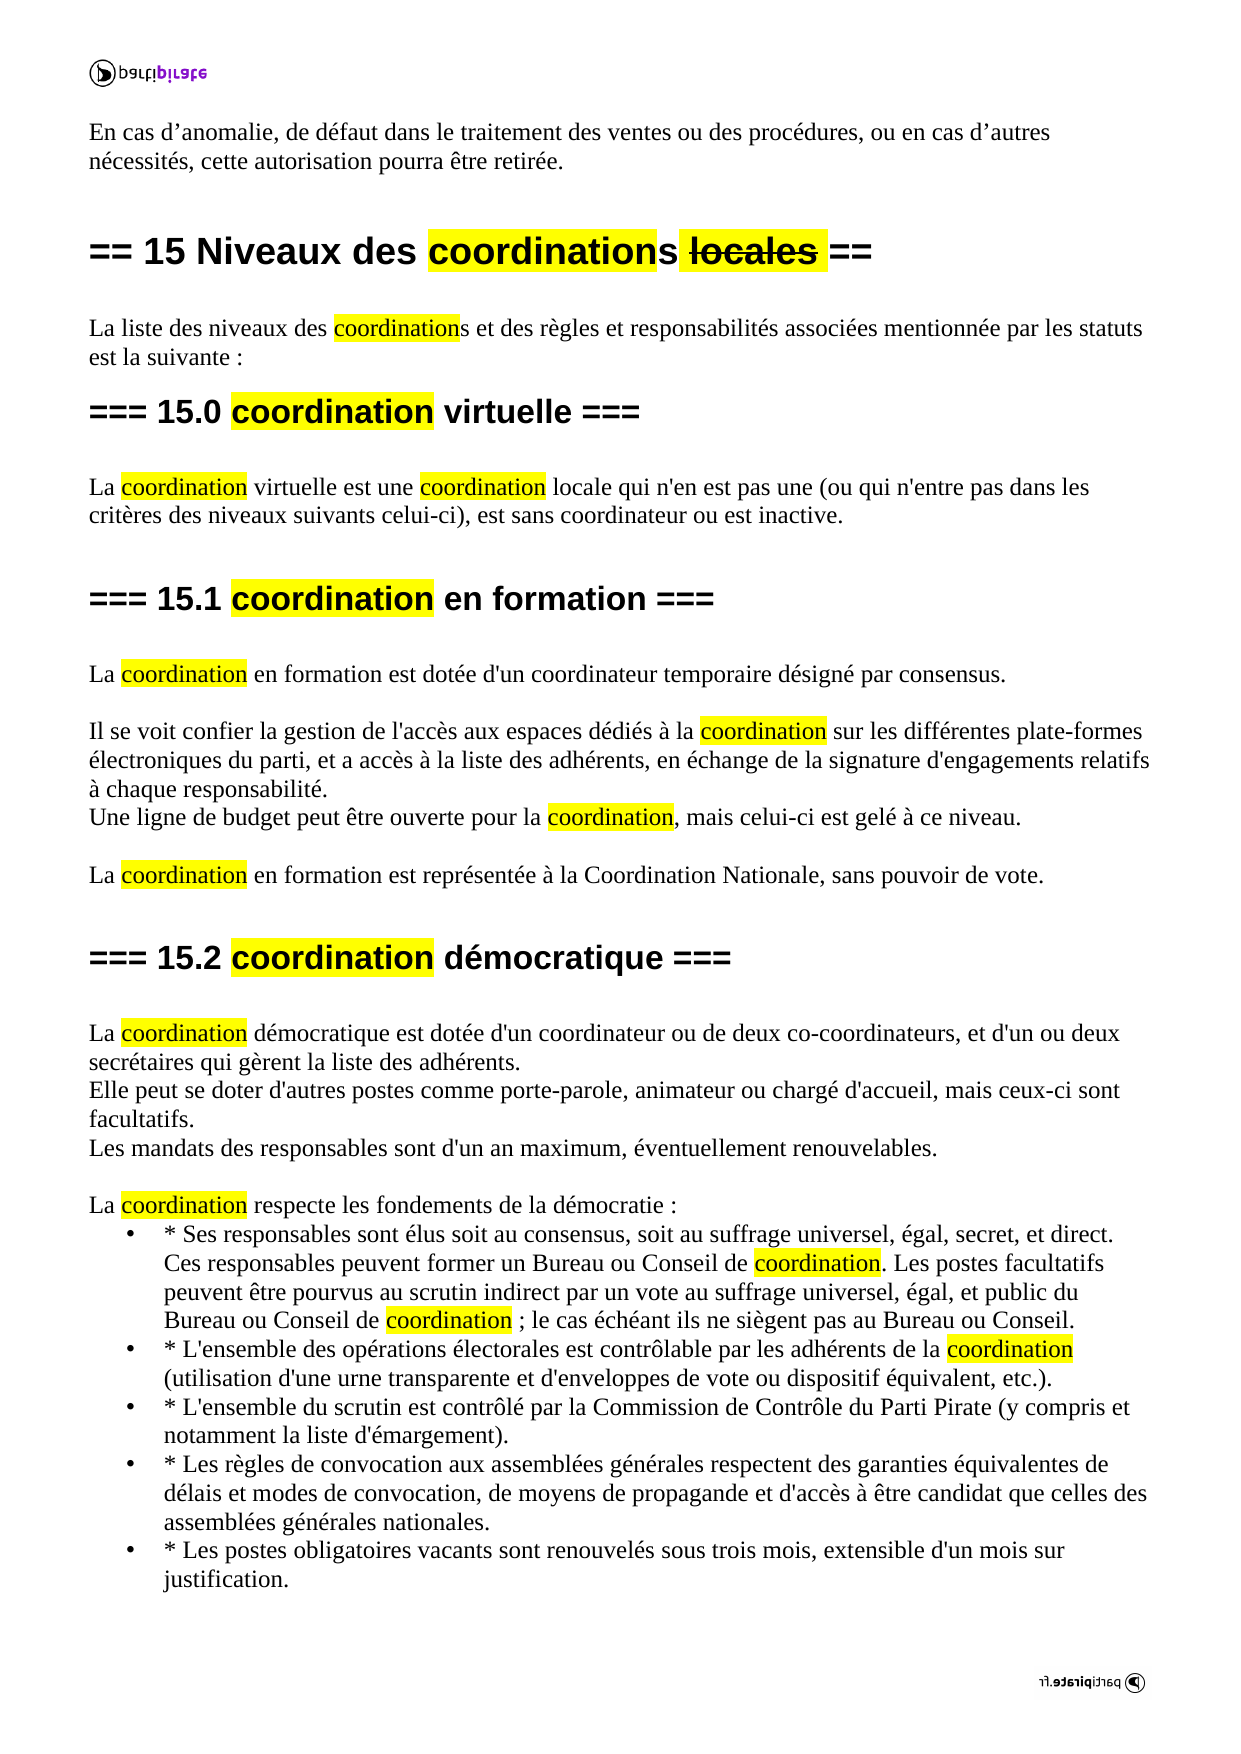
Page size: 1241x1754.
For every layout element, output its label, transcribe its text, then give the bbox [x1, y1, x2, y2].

picture [1033, 1666, 1152, 1700]
list * Les postes obligatoires vacants sont renouvelés sous trois mois, extensible d'un mois sur justification. [126, 1536, 1152, 1593]
text Les mandats des responsables sont d'un an maximum, éventuellement renouvelables. [88, 1133, 1152, 1162]
text Elle peut se doter d'autres postes comme porte-parole, animateur ou chargé d'accueil, mais ceux-ci sont facultatifs. [88, 1076, 1152, 1133]
picture [88, 59, 207, 88]
text La liste des niveaux des coordinations et des règles et responsabilités associées mentionnée par les statuts est la suivante : [88, 313, 1152, 371]
list * Les règles de convocation aux assemblées générales respectent des garanties équivalentes de délais et modes de convocation, de moyens de propagande et d'accès à être candidat que celles des assemblées générales nationales. [126, 1449, 1152, 1536]
list * L'ensemble du scrutin est contrôlé par la Commission de Contrôle du Parti Pirate (y compris et notamment la liste d'émargement). [126, 1392, 1152, 1449]
list * Ses responsables sont élus soit au consensus, soit au suffrage universel, égal, secret, et direct. Ces responsables peuvent former un Bureau ou Conseil de coordination. Les postes facultatifs peuvent être pourvus au scrutin indirect par un vote au suffrage universel, égal, et public du Bureau ou Conseil de coordination ; le cas échéant ils ne siègent pas au Bureau ou Conseil. [126, 1219, 1152, 1334]
text La coordination virtuelle est une coordination locale qui n'en est pas une (ou qui n'entre pas dans les critères des niveaux suivants celui-ci), est sans coordinateur ou est inactive. [88, 472, 1152, 529]
text La coordination en formation est représentée à la Coordination Nationale, sans pouvoir de vote. [88, 860, 1152, 889]
subtitle === 15.1 coordination en formation === [88, 579, 1152, 617]
text La coordination en formation est dotée d'un coordinateur temporaire désigné par consensus. [88, 659, 1152, 687]
subtitle === 15.2 coordination démocratique === [88, 938, 1152, 977]
list * L'ensemble des opérations électorales est contrôlable par les adhérents de la coordination (utilisation d'une urne transparente et d'enveloppes de vote ou dispositif équivalent, etc.). [126, 1334, 1152, 1392]
text La coordination démocratique est dotée d'un coordinateur ou de deux co-coordinateurs, et d'un ou deux secrétaires qui gèrent la liste des adhérents. [88, 1018, 1152, 1076]
text La coordination respecte les fondements de la démocratie : [88, 1191, 1152, 1219]
subtitle == 15 Niveaux des coordinations locales == [88, 228, 1152, 272]
text Il se voit confier la gestion de l'accès aux espaces dédiés à la coordination sur les différentes plate-formes électroniques du parti, et a accès à la liste des adhérents, en échange de la signature d'engagements relatifs à chaque responsabilité. [88, 716, 1152, 802]
text En cas d’anomalie, de défaut dans le traitement des ventes ou des procédures, ou en cas d’autres nécessités, cette autorisation pourra être retirée. [88, 117, 1152, 175]
subtitle === 15.0 coordination virtuelle === [88, 392, 1152, 430]
text Une ligne de budget peut être ouverte pour la coordination, mais celui-ci est gelé à ce niveau. [88, 802, 1152, 831]
